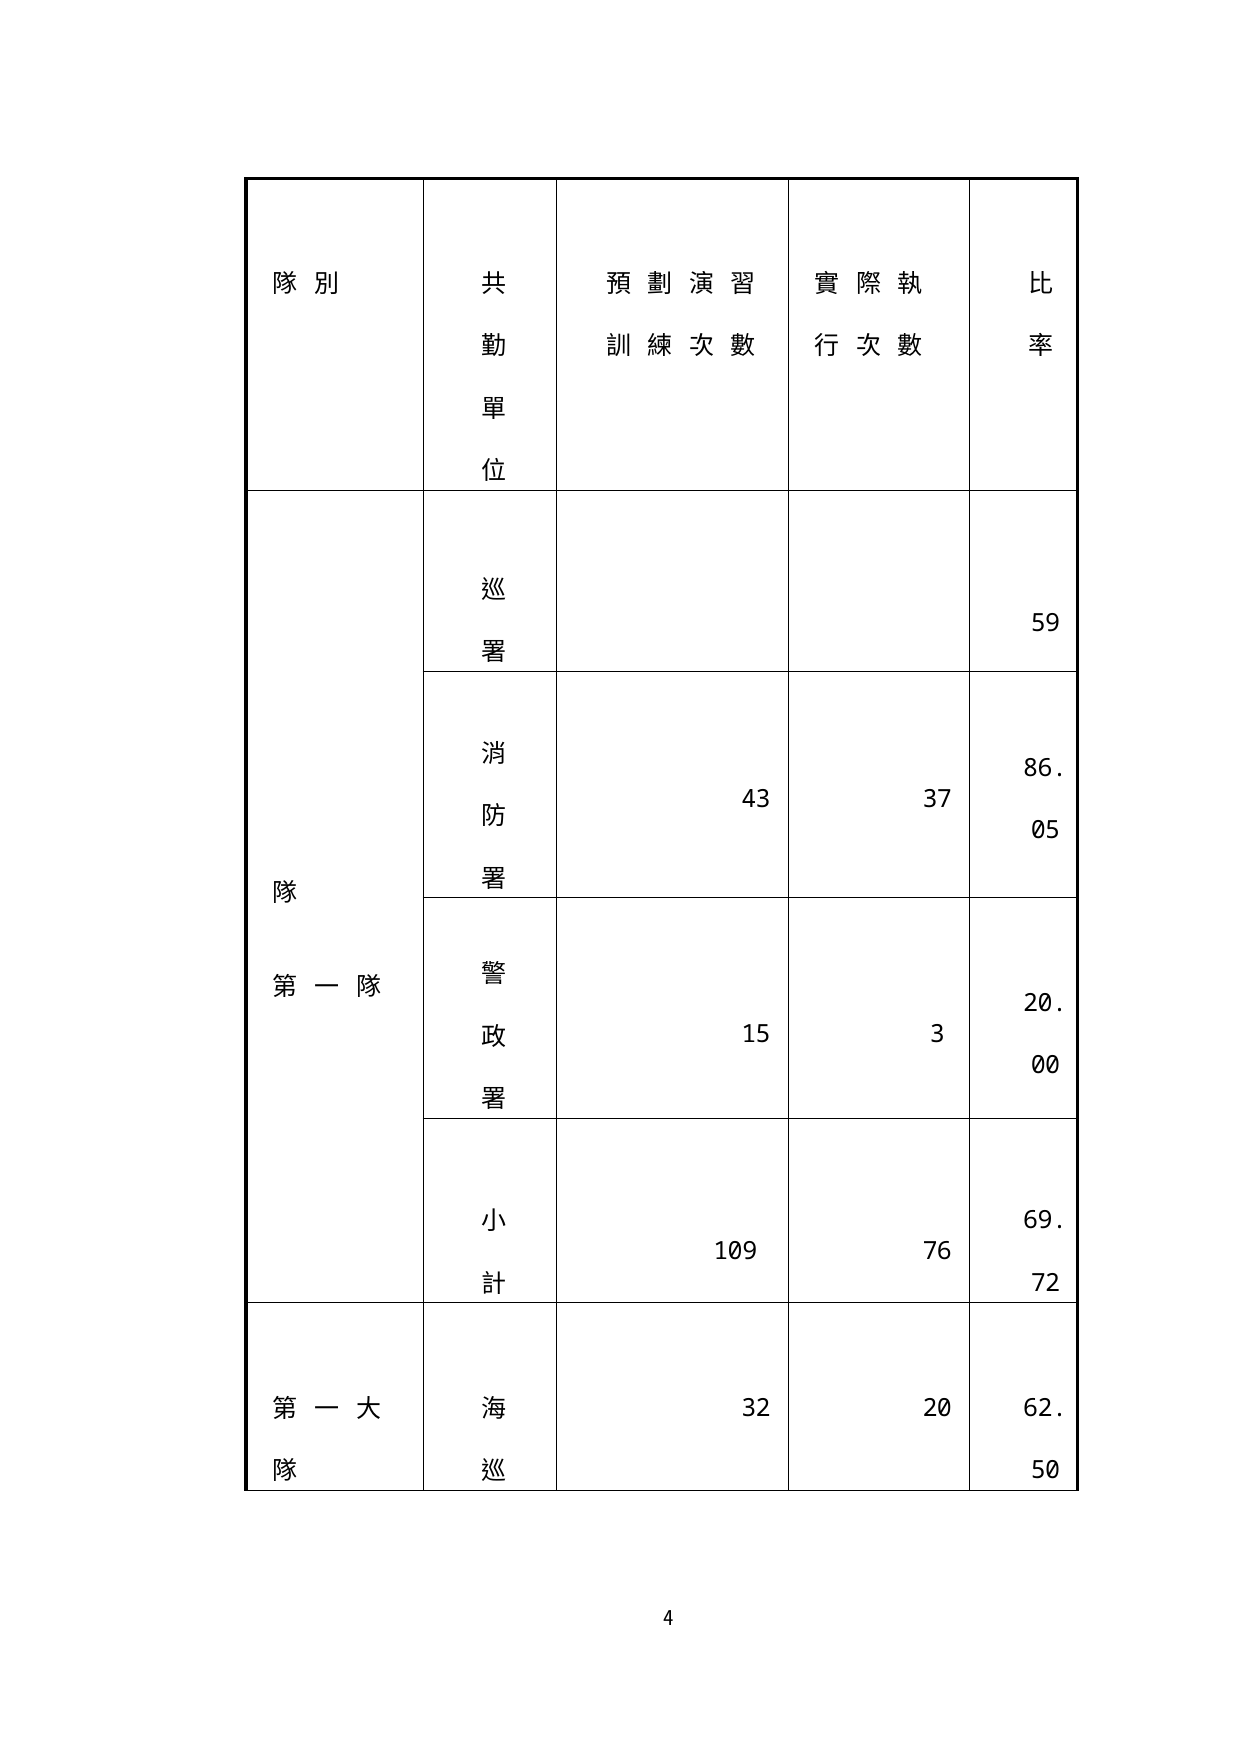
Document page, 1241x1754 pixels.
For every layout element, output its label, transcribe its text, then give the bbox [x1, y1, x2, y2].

table_cell 62.50 [970, 1303, 1076, 1490]
table_cell 海巡 [424, 1303, 556, 1490]
table_cell [557, 491, 788, 671]
table_header 比率 [970, 180, 1076, 490]
table_cell 86.05 [970, 672, 1076, 897]
table_cell 警政署 [424, 898, 556, 1118]
table_header 預劃演習訓練次數 [557, 180, 788, 490]
table_cell 43 [557, 672, 788, 897]
table_cell 3 [789, 898, 969, 1118]
table_cell 20 [789, 1303, 969, 1490]
table_cell 69.72 [970, 1119, 1076, 1302]
table_header 實際執行次數 [789, 180, 969, 490]
table_cell 20.00 [970, 898, 1076, 1118]
table_cell 32 [557, 1303, 788, 1490]
table_cell 15 [557, 898, 788, 1118]
table_cell 第一大隊 [248, 1303, 423, 1490]
table_cell 59 [970, 491, 1076, 671]
table_cell 消防署 [424, 672, 556, 897]
table_cell 隊 第一隊 [248, 491, 423, 1302]
table_cell 巡署 [424, 491, 556, 671]
table_cell 小計 [424, 1119, 556, 1302]
table_cell [789, 491, 969, 671]
table_cell 37 [789, 672, 969, 897]
table_cell 76 [789, 1119, 969, 1302]
table_cell 109 [557, 1119, 788, 1302]
table_header 共勤單位 [424, 180, 556, 490]
table_header 隊別 [248, 180, 423, 490]
